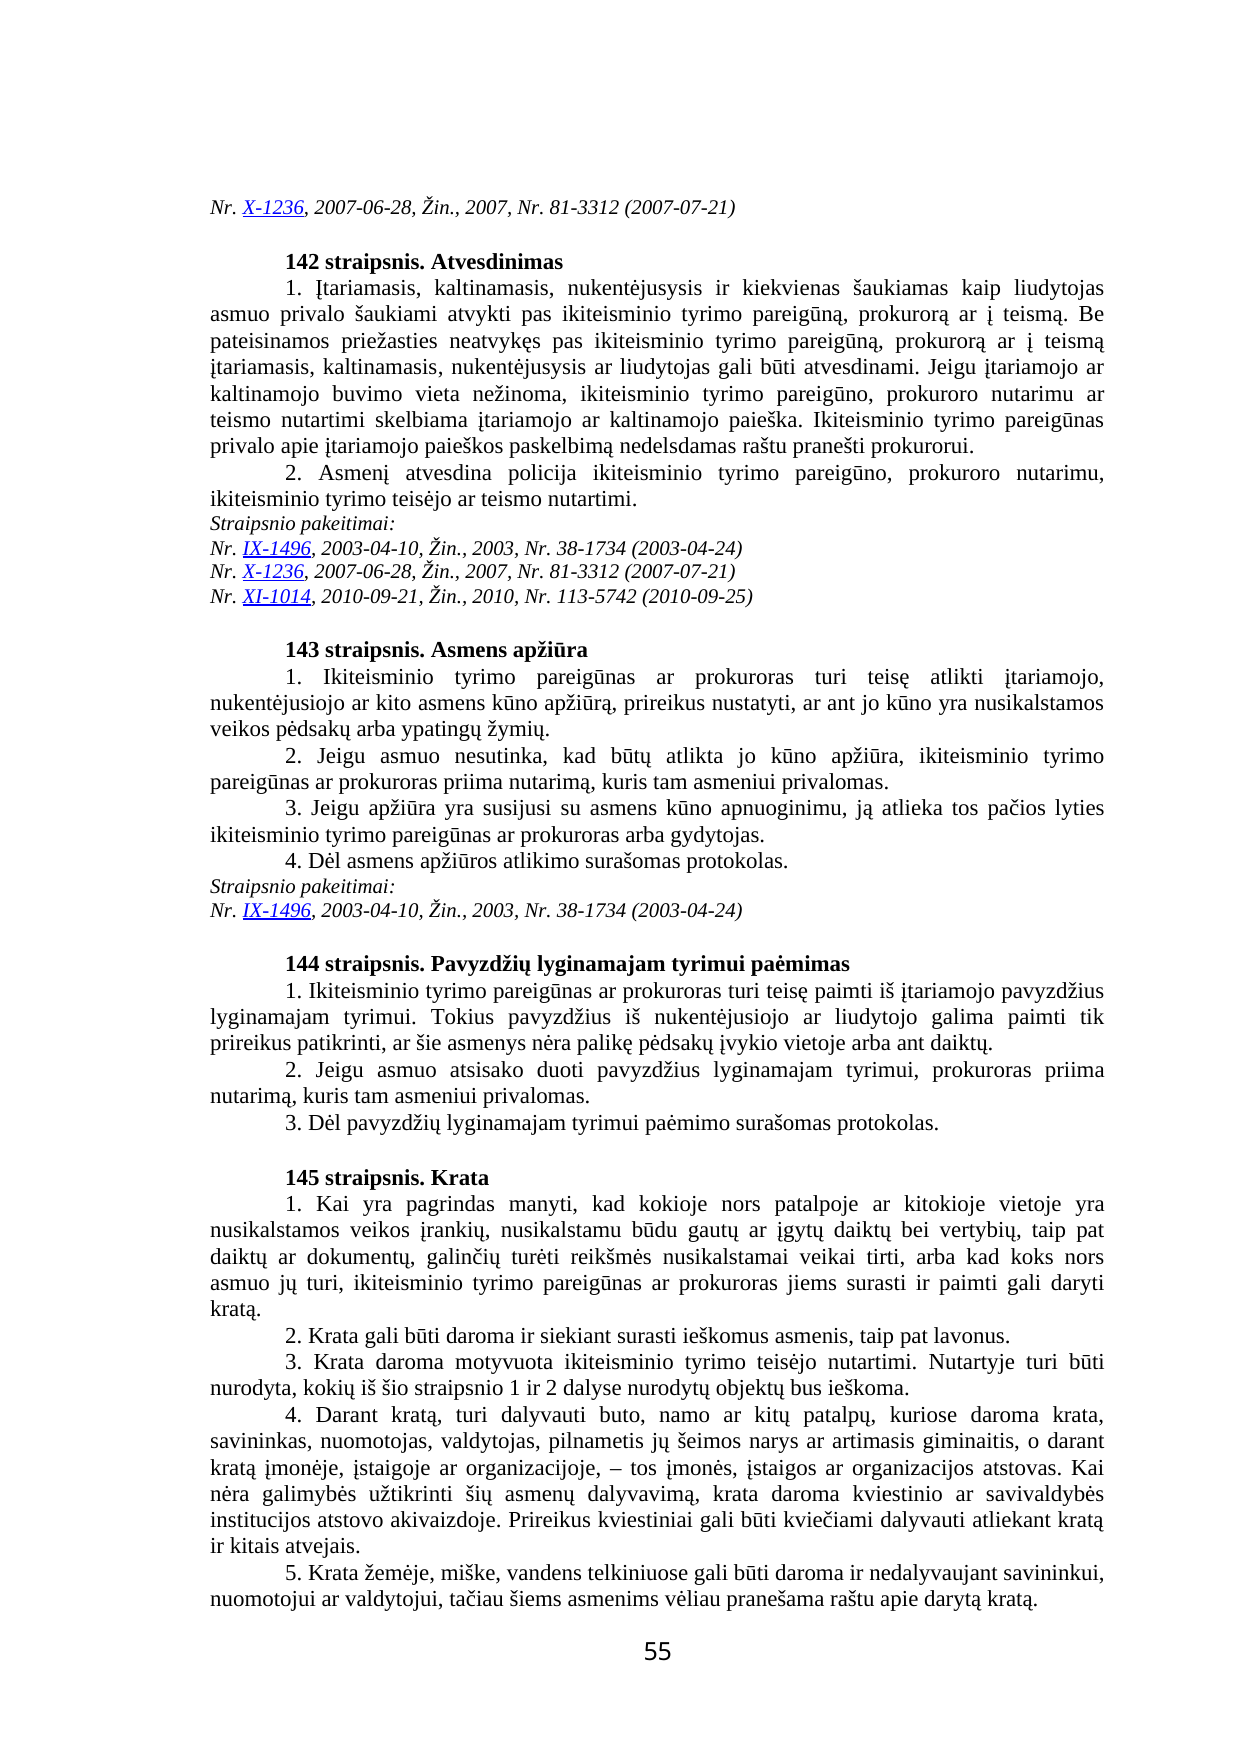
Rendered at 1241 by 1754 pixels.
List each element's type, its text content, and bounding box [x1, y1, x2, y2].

text 4. Dėl asmens apžiūros atlikimo surašomas protokolas. [210, 847, 1106, 873]
text Nr. X-1236, 2007-06-28, Žin., 2007, Nr. 81-3312 (2007-07-21) [210, 195, 1106, 219]
text Straipsnio pakeitimai: [210, 511, 1106, 535]
text 145 straipsnis. Krata [210, 1164, 1106, 1190]
text 4. Darant kratą, turi dalyvauti buto, namo ar kitų patalpų, kuriose daroma krata, savininkas, nuomotojas, valdytojas, pilnametis jų šeimos narys ar artimasis giminaitis, o darant kratą įmonėje, įstaigoje ar organizacijoje, – tos įmonės, įstaigos ar organizacijos atstovas. Kai nėra galimybės užtikrinti šių asmenų dalyvavimą, krata daroma kviestinio ar savivaldybės institucijos atstovo akivaizdoje. Prireikus kviestiniai gali būti kviečiami dalyvauti atliekant kratą ir kitais atvejais. [210, 1401, 1106, 1559]
text Nr. XI-1014, 2010-09-21, Žin., 2010, Nr. 113-5742 (2010-09-25) [210, 583, 1106, 608]
text 144 straipsnis. Pavyzdžių lyginamajam tyrimui paėmimas [210, 950, 1106, 977]
text 1. Kai yra pagrindas manyti, kad kokioje nors patalpoje ar kitokioje vietoje yra nusikalstamos veikos įrankių, nusikalstamu būdu gautų ar įgytų daiktų bei vertybių, taip pat daiktų ar dokumentų, galinčių turėti reikšmės nusikalstamai veikai tirti, arba kad koks nors asmuo jų turi, ikiteisminio tyrimo pareigūnas ar prokuroras jiems surasti ir paimti gali daryti kratą. [210, 1190, 1106, 1322]
text 3. Krata daroma motyvuota ikiteisminio tyrimo teisėjo nutartimi. Nutartyje turi būti nurodyta, kokių iš šio straipsnio 1 ir 2 dalyse nurodytų objektų bus ieškoma. [210, 1348, 1106, 1401]
text 143 straipsnis. Asmens apžiūra [210, 636, 1106, 663]
text 2. Asmenį atvesdina policija ikiteisminio tyrimo pareigūno, prokuroro nutarimu, ikiteisminio tyrimo teisėjo ar teismo nutartimi. [210, 459, 1106, 511]
text 3. Jeigu apžiūra yra susijusi su asmens kūno apnuoginimu, ją atlieka tos pačios lyties ikiteisminio tyrimo pareigūnas ar prokuroras arba gydytojas. [210, 794, 1106, 847]
text Nr. IX-1496, 2003-04-10, Žin., 2003, Nr. 38-1734 (2003-04-24) [210, 535, 1106, 559]
text 2. Krata gali būti daroma ir siekiant surasti ieškomus asmenis, taip pat lavonus. [210, 1322, 1106, 1348]
text Nr. X-1236, 2007-06-28, Žin., 2007, Nr. 81-3312 (2007-07-21) [210, 559, 1106, 583]
text Straipsnio pakeitimai: [210, 873, 1106, 898]
text 2. Jeigu asmuo nesutinka, kad būtų atlikta jo kūno apžiūra, ikiteisminio tyrimo pareigūnas ar prokuroras priima nutarimą, kuris tam asmeniui privalomas. [210, 742, 1106, 794]
text 1. Ikiteisminio tyrimo pareigūnas ar prokuroras turi teisę atlikti įtariamojo, nukentėjusiojo ar kito asmens kūno apžiūrą, prireikus nustatyti, ar ant jo kūno yra nusikalstamos veikos pėdsakų arba ypatingų žymių. [210, 663, 1106, 742]
text 5. Krata žemėje, miške, vandens telkiniuose gali būti daroma ir nedalyvaujant savininkui, nuomotojui ar valdytojui, tačiau šiems asmenims vėliau pranešama raštu apie darytą kratą. [210, 1559, 1106, 1612]
text 3. Dėl pavyzdžių lyginamajam tyrimui paėmimo surašomas protokolas. [210, 1108, 1106, 1135]
text 1. Įtariamasis, kaltinamasis, nukentėjusysis ir kiekvienas šaukiamas kaip liudytojas asmuo privalo šaukiami atvykti pas ikiteisminio tyrimo pareigūną, prokurorą ar į teismą. Be pateisinamos priežasties neatvykęs pas ikiteisminio tyrimo pareigūną, prokurorą ar į teismą įtariamasis, kaltinamasis, nukentėjusysis ar liudytojas gali būti atvesdinami. Jeigu įtariamojo ar kaltinamojo buvimo vieta nežinoma, ikiteisminio tyrimo pareigūno, prokuroro nutarimu ar teismo nutartimi skelbiama įtariamojo ar kaltinamojo paieška. Ikiteisminio tyrimo pareigūnas privalo apie įtariamojo paieškos paskelbimą nedelsdamas raštu pranešti prokurorui. [210, 274, 1106, 459]
text Nr. IX-1496, 2003-04-10, Žin., 2003, Nr. 38-1734 (2003-04-24) [210, 898, 1106, 922]
text 1. Ikiteisminio tyrimo pareigūnas ar prokuroras turi teisę paimti iš įtariamojo pavyzdžius lyginamajam tyrimui. Tokius pavyzdžius iš nukentėjusiojo ar liudytojo galima paimti tik prireikus patikrinti, ar šie asmenys nėra palikę pėdsakų įvykio vietoje arba ant daiktų. [210, 977, 1106, 1056]
text 142 straipsnis. Atvesdinimas [210, 248, 1106, 274]
text 2. Jeigu asmuo atsisako duoti pavyzdžius lyginamajam tyrimui, prokuroras priima nutarimą, kuris tam asmeniui privalomas. [210, 1056, 1106, 1108]
